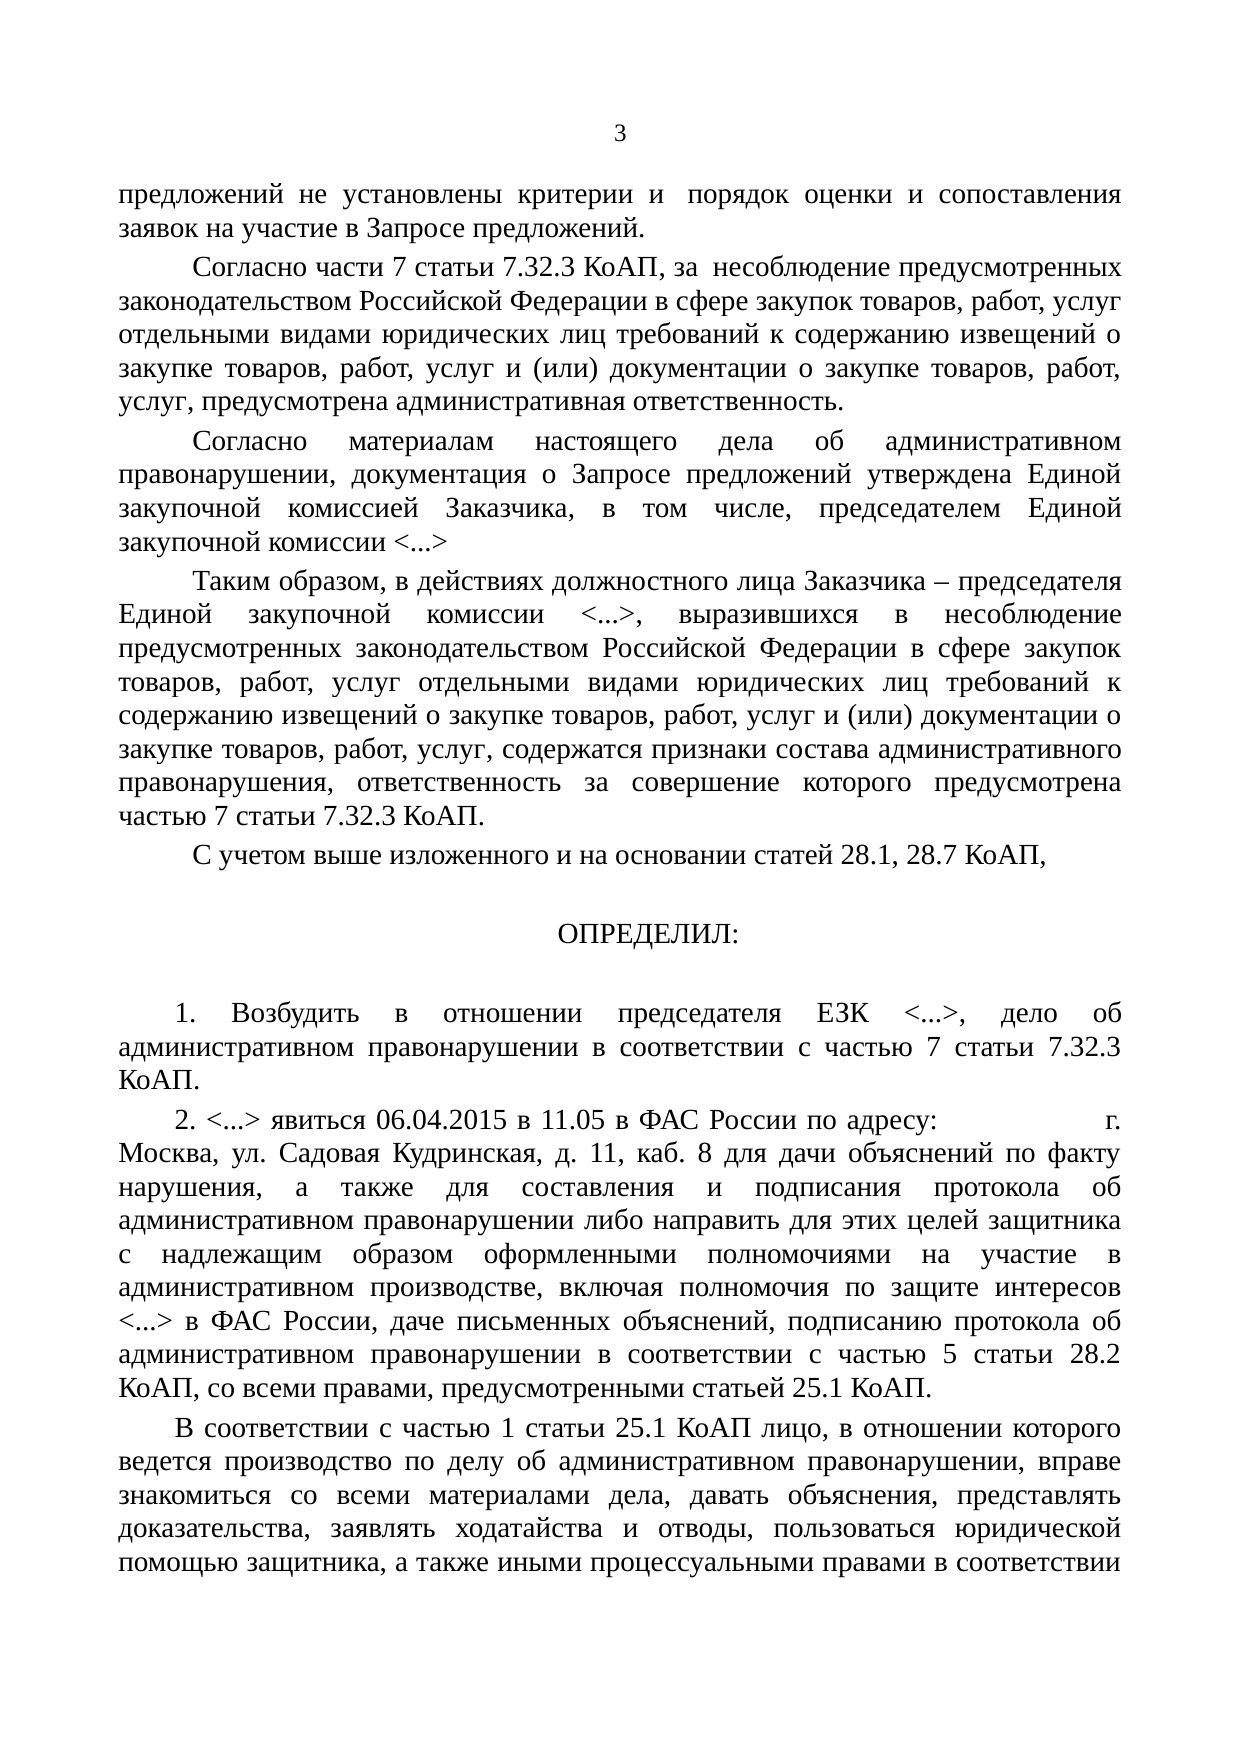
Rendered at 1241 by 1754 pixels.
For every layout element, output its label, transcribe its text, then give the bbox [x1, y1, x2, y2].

text Согласно части 7 статьи 7.32.3 КоАП, за несоблюдение предусмотренных законодательством Российской Федерации в сфере закупок товаров, работ, услуг отдельными видами юридических лиц требований к содержанию извещений о закупке товаров, работ, услуг и (или) документации о закупке товаров, работ, услуг, предусмотрена административная ответственность. [118, 249, 1122, 417]
text предложений не установлены критерии и порядок оценки и сопоставления заявок на участие в Запросе предложений. [118, 176, 1122, 243]
text ОПРЕДЕЛИЛ: [118, 916, 1122, 950]
text Таким образом, в действиях должностного лица Заказчика – председателя Единой закупочной комиссии <...>, выразившихся в несоблюдение предусмотренных законодательством Российской Федерации в сфере закупок товаров, работ, услуг отдельными видами юридических лиц требований к содержанию извещений о закупке товаров, работ, услуг и (или) документации о закупке товаров, работ, услуг, содержатся признаки состава административного правонарушения, ответственность за совершение которого предусмотрена частью 7 статьи 7.32.3 КоАП. [118, 563, 1122, 831]
text В соответствии с частью 1 статьи 25.1 КоАП лицо, в отношении которого ведется производство по делу об административном правонарушении, вправе знакомиться со всеми материалами дела, давать объяснения, представлять доказательства, заявлять ходатайства и отводы, пользоваться юридической помощью защитника, а также иными процессуальными правами в соответствии [118, 1410, 1122, 1577]
text 1. Возбудить в отношении председателя ЕЗК <...>, дело об административном правонарушении в соответствии с частью 7 статьи 7.32.3 КоАП. [118, 995, 1122, 1096]
text 2. <...> явиться 06.04.2015 в 11.05 в ФАС России по адресу: г. Москва, ул. Садовая Кудринская, д. 11, каб. 8 для дачи объяснений по факту нарушения, а также для составления и подписания протокола об административном правонарушении либо направить для этих целей защитника с надлежащим образом оформленными полномочиями на участие в административном производстве, включая полномочия по защите интересов <...> в ФАС России, даче письменных объяснений, подписанию протокола об административном правонарушении в соответствии с частью 5 статьи 28.2 КоАП, со всеми правами, предусмотренными статьей 25.1 КоАП. [118, 1102, 1122, 1404]
text С учетом выше изложенного и на основании статей 28.1, 28.7 КоАП, [118, 837, 1122, 871]
text Согласно материалам настоящего дела об административном правонарушении, документация о Запросе предложений утверждена Единой закупочной комиссией Заказчика, в том числе, председателем Единой закупочной комиссии <...> [118, 423, 1122, 557]
